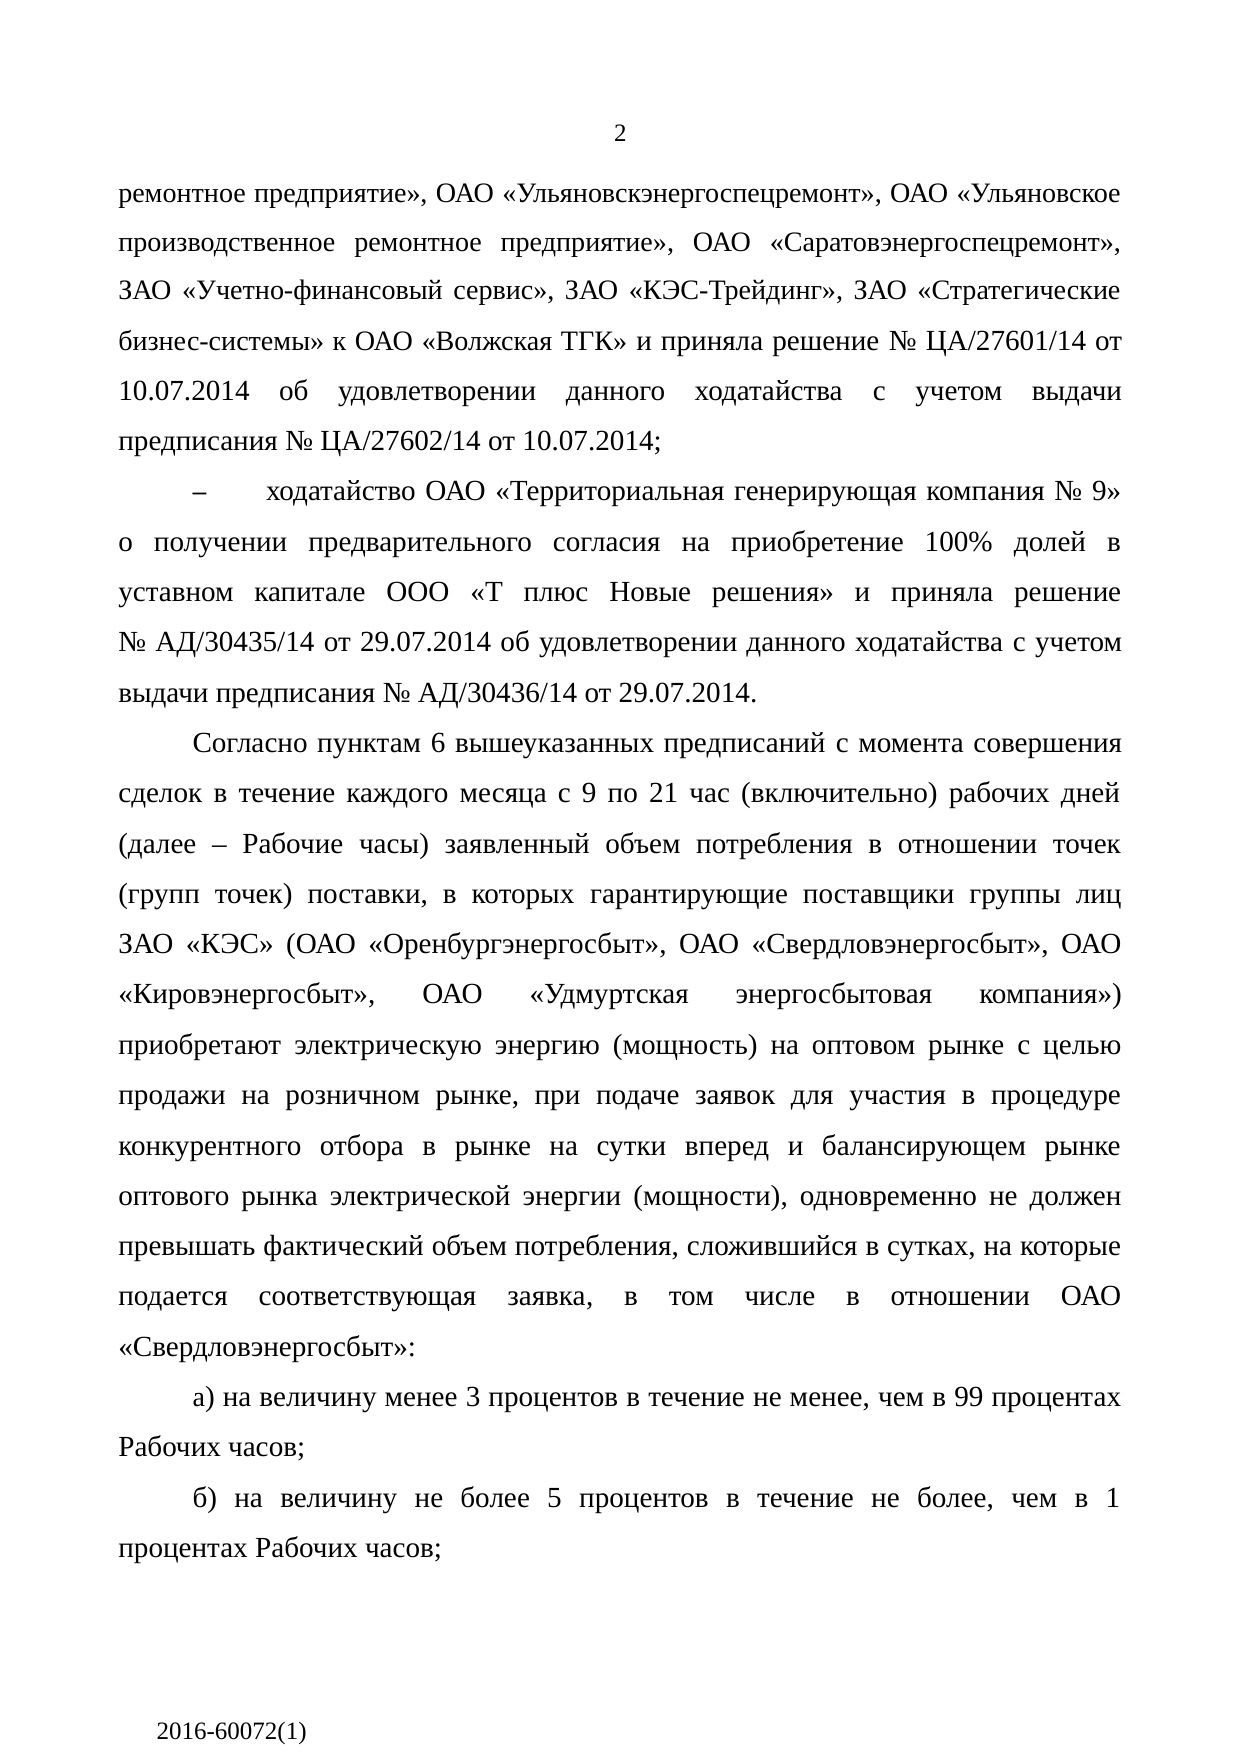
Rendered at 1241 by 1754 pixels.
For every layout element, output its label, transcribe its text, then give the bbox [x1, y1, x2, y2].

list ходатайство ОАО «Территориальная генерирующая компания № 9» о получении предварительного согласия на приобретение 100% долей в уставном капитале ООО «Т плюс Новые решения» и приняла решение № АД/30435/14 от 29.07.2014 об удовлетворении данного ходатайства с учетом выдачи предписания № АД/30436/14 от 29.07.2014. [118, 473, 1122, 708]
text а) на величину менее 3 процентов в течение не менее, чем в 99 процентах Рабочих часов; [118, 1379, 1122, 1463]
list ремонтное предприятие», ОАО «Ульяновскэнергоспецремонт», ОАО «Ульяновское производственное ремонтное предприятие», ОАО «Саратовэнергоспецремонт», ЗАО «Учетно-финансовый сервис», ЗАО «КЭС-Трейдинг», ЗАО «Стратегические бизнес-системы» к ОАО «Волжская ТГК» и приняла решение № ЦА/27601/14 от 10.07.2014 об удовлетворении данного ходатайства с учетом выдачи предписания № ЦА/27602/14 от 10.07.2014; [118, 176, 1122, 457]
text Согласно пунктам 6 вышеуказанных предписаний c момента совершения сделок в течение каждого месяца с 9 по 21 час (включительно) рабочих дней (далее – Рабочие часы) заявленный объем потребления в отношении точек (групп точек) поставки, в которых гарантирующие поставщики группы лиц ЗАО «КЭС» (ОАО «Оренбургэнергосбыт», ОАО «Свердловэнергосбыт», ОАО «Кировэнергосбыт», ОАО «Удмуртская энергосбытовая компания») приобретают электрическую энергию (мощность) на оптовом рынке с целью продажи на розничном рынке, при подаче заявок для участия в процедуре конкурентного отбора в рынке на сутки вперед и балансирующем рынке оптового рынка электрической энергии (мощности), одновременно не должен превышать фактический объем потребления, сложившийся в сутках, на которые подается соответствующая заявка, в том числе в отношении ОАО «Свердловэнергосбыт»: [118, 725, 1122, 1362]
text б) на величину не более 5 процентов в течение не более, чем в 1 процентах Рабочих часов; [118, 1480, 1122, 1564]
